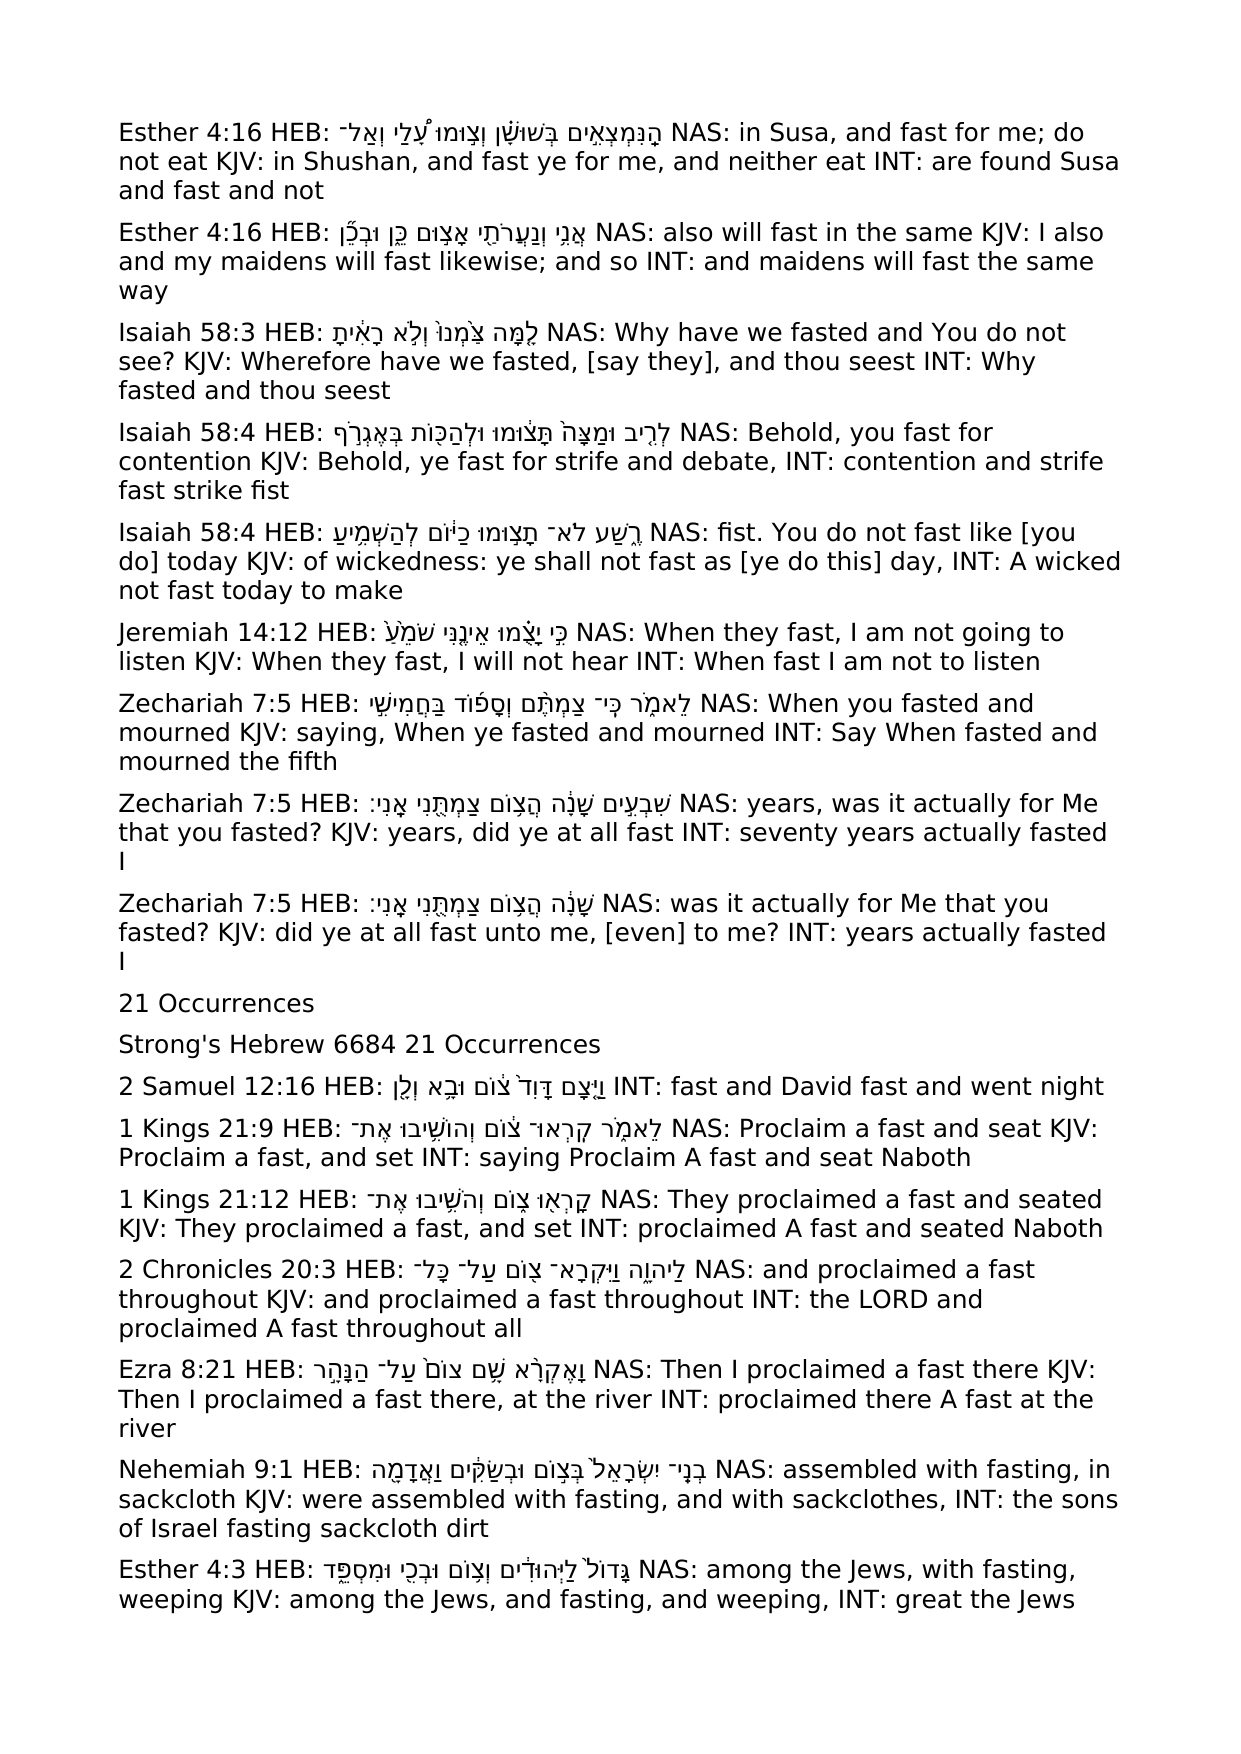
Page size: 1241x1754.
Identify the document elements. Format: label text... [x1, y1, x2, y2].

text Esther 4:16 HEB: אֲנִ֥י וְנַעֲרֹתַ֖י אָצ֣וּם כֵּ֑ן וּבְכֵ֞ן NAS: also will fast in the same KJV: I also and my maidens will fast likewise; and so INT: and maidens will fast the same way [118, 218, 1122, 306]
text 1 Kings 21:9 HEB: לֵאמֹ֑ר קִֽרְאוּ־ צ֔וֹם וְהוֹשִׁ֥יבוּ אֶת־ NAS: Proclaim a fast and seat KJV: Proclaim a fast, and set INT: saying Proclaim A fast and seat Naboth [118, 1114, 1122, 1172]
text Esther 4:16 HEB: הַֽנִּמְצְאִ֣ים בְּשׁוּשָׁ֗ן וְצ֣וּמוּ עָ֠לַי וְאַל־ NAS: in Susa, and fast for me; do not eat KJV: in Shushan, and fast ye for me, and neither eat INT: are found Susa and fast and not [118, 118, 1122, 206]
text 2 Chronicles 20:3 HEB: לַיהוָ֑ה וַיִּקְרָא־ צ֖וֹם עַל־ כָּל־ NAS: and proclaimed a fast throughout KJV: and proclaimed a fast throughout INT: the LORD and proclaimed A fast throughout all [118, 1256, 1122, 1343]
text Isaiah 58:3 HEB: לָ֤מָּה צַּ֙מְנוּ֙ וְלֹ֣א רָאִ֔יתָ NAS: Why have we fasted and You do not see? KJV: Wherefore have we fasted, [say they], and thou seest INT: Why fasted and thou seest [118, 318, 1122, 406]
text 2 Samuel 12:16 HEB: וַיָּ֤צָם דָּוִד֙ צ֔וֹם וּבָ֥א וְלָ֖ן INT: fast and David fast and went night [118, 1072, 1122, 1101]
text 1 Kings 21:12 HEB: קָרְא֖וּ צ֑וֹם וְהֹשִׁ֥יבוּ אֶת־ NAS: They proclaimed a fast and seated KJV: They proclaimed a fast, and set INT: proclaimed A fast and seated Naboth [118, 1185, 1122, 1243]
text Zechariah 7:5 HEB: שָׁנָ֔ה הֲצ֥וֹם צַמְתֻּ֖נִי אָֽנִי׃ NAS: was it actually for Me that you fasted? KJV: did ye at all fast unto me, [even] to me? INT: years actually fasted I [118, 889, 1122, 976]
text 21 Occurrences [118, 989, 1122, 1018]
text Strong's Hebrew 6684 21 Occurrences [118, 1031, 1122, 1060]
text Isaiah 58:4 HEB: לְרִ֤יב וּמַצָּה֙ תָּצ֔וּמוּ וּלְהַכּ֖וֹת בְּאֶגְרֹ֣ף NAS: Behold, you fast for contention KJV: Behold, ye fast for strife and debate, INT: contention and strife fast strike fist [118, 418, 1122, 506]
text Zechariah 7:5 HEB: לֵאמֹ֑ר כִּֽי־ צַמְתֶּ֨ם וְסָפ֜וֹד בַּחֲמִישִׁ֣י NAS: When you fasted and mourned KJV: saying, When ye fasted and mourned INT: Say When fasted and mourned the fifth [118, 689, 1122, 776]
text Isaiah 58:4 HEB: רֶ֑שַׁע לֹא־ תָצ֣וּמוּ כַיּ֔וֹם לְהַשְׁמִ֥יעַ NAS: fist. You do not fast like [you do] today KJV: of wickedness: ye shall not fast as [ye do this] day, INT: A wicked not fast today to make [118, 518, 1122, 606]
text Esther 4:3 HEB: גָּדוֹל֙ לַיְּהוּדִ֔ים וְצ֥וֹם וּבְכִ֖י וּמִסְפֵּ֑ד NAS: among the Jews, with fasting, weeping KJV: among the Jews, and fasting, and weeping, INT: great the Jews fasting weeping and wailing [118, 1556, 1122, 1614]
text Jeremiah 14:12 HEB: כִּ֣י יָצֻ֗מוּ אֵינֶ֤נִּי שֹׁמֵ֙עַ֙ NAS: When they fast, I am not going to listen KJV: When they fast, I will not hear INT: When fast I am not to listen [118, 618, 1122, 676]
text Ezra 8:21 HEB: וָאֶקְרָ֨א שָׁ֥ם צוֹם֙ עַל־ הַנָּהָ֣ר NAS: Then I proclaimed a fast there KJV: Then I proclaimed a fast there, at the river INT: proclaimed there A fast at the river [118, 1356, 1122, 1443]
text Nehemiah 9:1 HEB: בְנֵֽי־ יִשְׂרָאֵל֙ בְּצ֣וֹם וּבְשַׂקִּ֔ים וַאֲדָמָ֖ה NAS: assembled with fasting, in sackcloth KJV: were assembled with fasting, and with sackclothes, INT: the sons of Israel fasting sackcloth dirt [118, 1456, 1122, 1543]
text Zechariah 7:5 HEB: שִׁבְעִ֣ים שָׁנָ֔ה הֲצ֥וֹם צַמְתֻּ֖נִי אָֽנִי׃ NAS: years, was it actually for Me that you fasted? KJV: years, did ye at all fast INT: seventy years actually fasted I [118, 789, 1122, 876]
